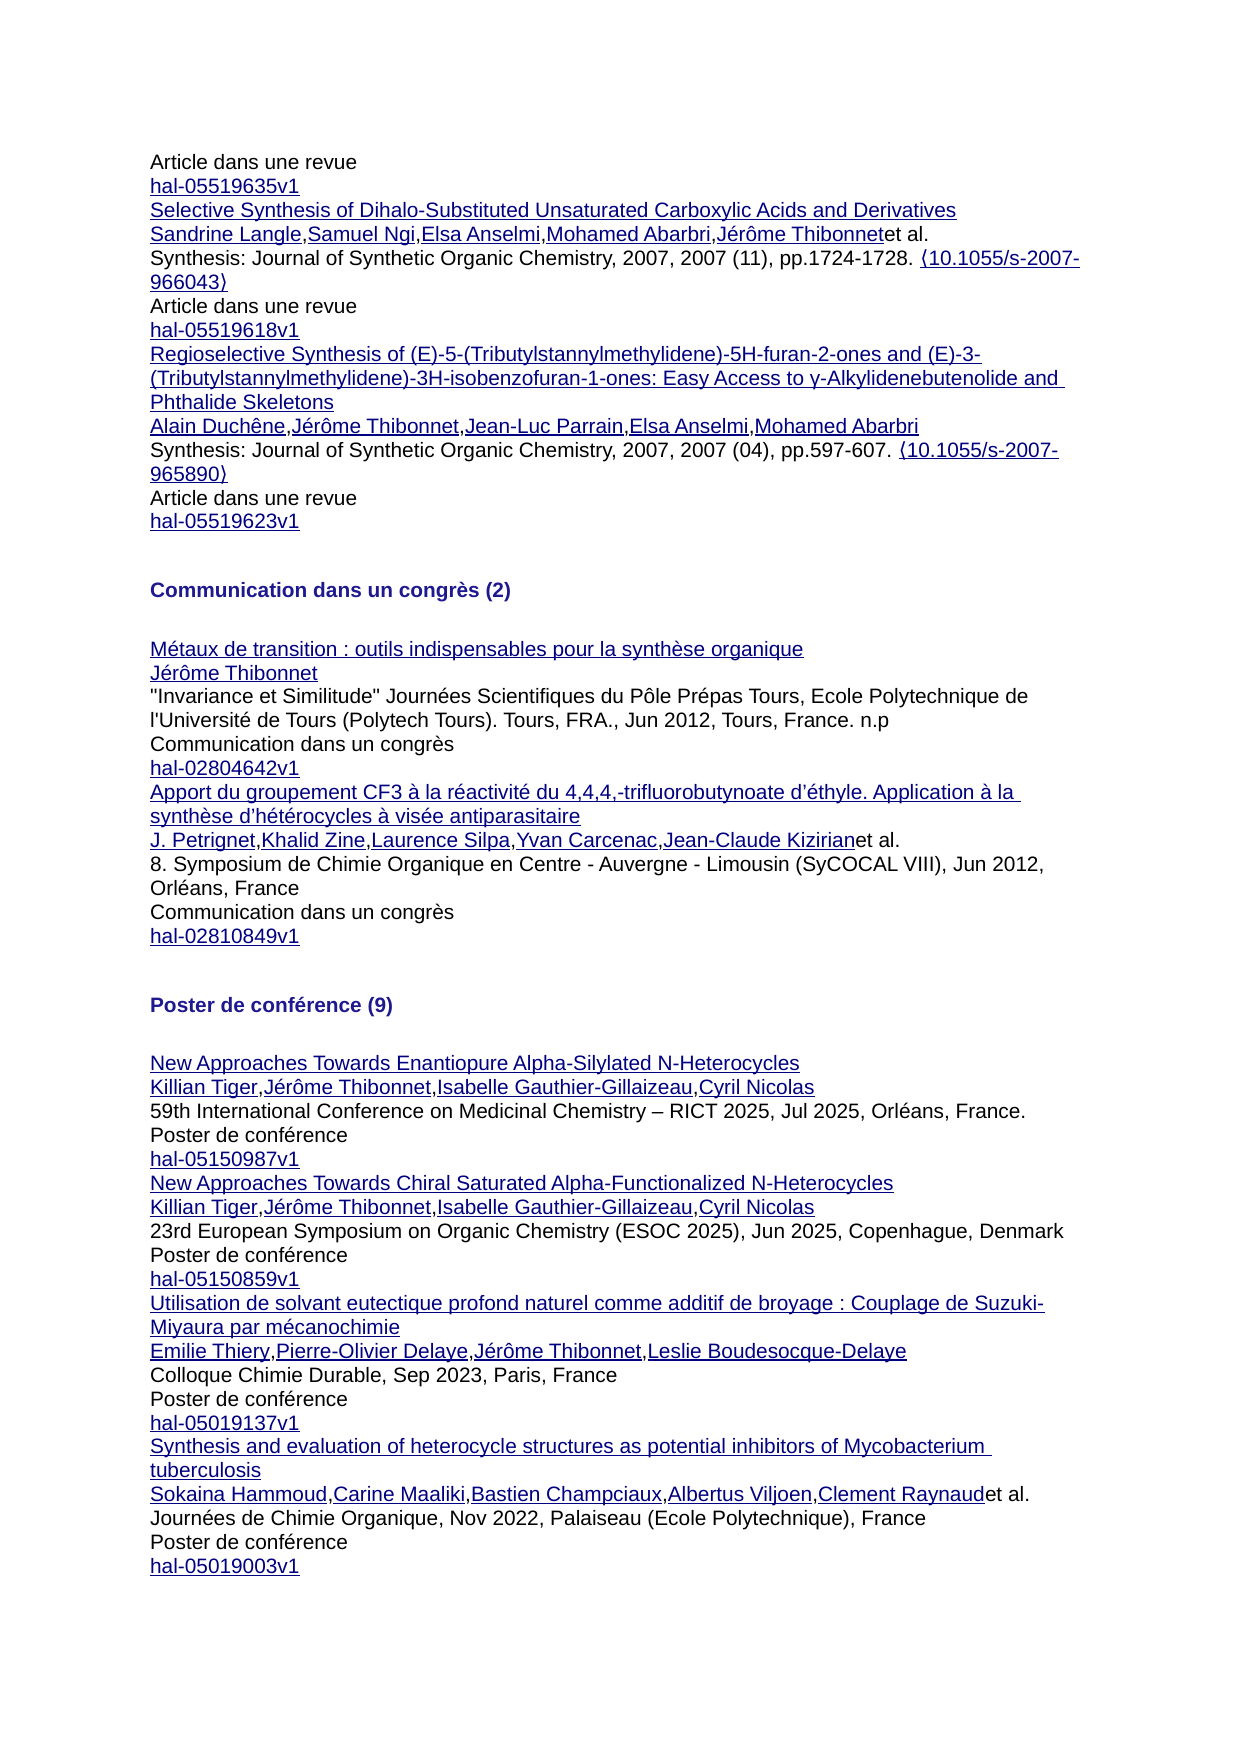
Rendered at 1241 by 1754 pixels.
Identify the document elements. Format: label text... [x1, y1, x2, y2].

table_cell Regioselective Synthesis of (E)-5-(Tributylstannylmethylidene)-5H-furan-2-ones and (E)-3-(Tributylstannylmethylidene)-3H-isobenzofuran-1-ones: Easy Access to γ-Alkylidenebutenolide and Phthalide Skeletons Alain Duchêne,Jérôme Thibonnet,Jean-Luc Parrain,Elsa Anselmi,Mohamed Abarbri Synthesis: Journal of Synthetic Organic Chemistry, 2007, 2007 (04), pp.597-607. ⟨10.1055/s-2007-965890⟩ Article dans une revue hal-05519623v1 [150, 342, 1090, 533]
table_cell Utilisation de solvant eutectique profond naturel comme additif de broyage : Couplage de Suzuki-Miyaura par mécanochimie Emilie Thiery,Pierre-Olivier Delaye,Jérôme Thibonnet,Leslie Boudesocque-Delaye Colloque Chimie Durable, Sep 2023, Paris, France Poster de conférence hal-05019137v1 [150, 1291, 1090, 1434]
table_header New Approaches Towards Enantiopure Alpha-Silylated N-Heterocycles Killian Tiger,Jérôme Thibonnet,Isabelle Gauthier-Gillaizeau,Cyril Nicolas 59th International Conference on Medicinal Chemistry ‒ RICT 2025, Jul 2025, Orléans, France. Poster de conférence hal-05150987v1 [150, 1051, 1090, 1171]
table_cell Article dans une revue hal-05519635v1 [150, 150, 1090, 198]
table_cell Selective Synthesis of Dihalo-Substituted Unsaturated Carboxylic Acids and Derivatives Sandrine Langle,Samuel Ngi,Elsa Anselmi,Mohamed Abarbri,Jérôme Thibonnetet al. Synthesis: Journal of Synthetic Organic Chemistry, 2007, 2007 (11), pp.1724-1728. ⟨10.1055/s-2007-966043⟩ Article dans une revue hal-05519618v1 [150, 198, 1090, 342]
table_cell Apport du groupement CF3 à la réactivité du 4,4,4,-trifluorobutynoate d’éthyle. Application à la synthèse d’hétérocycles à visée antiparasitaire J. Petrignet,Khalid Zine,Laurence Silpa,Yvan Carcenac,Jean-Claude Kizirianet al. 8. Symposium de Chimie Organique en Centre - Auvergne - Limousin (SyCOCAL VIII), Jun 2012, Orléans, France Communication dans un congrès hal-02810849v1 [150, 780, 1090, 948]
table_header Métaux de transition : outils indispensables pour la synthèse organique Jérôme Thibonnet "Invariance et Similitude" Journées Scientifiques du Pôle Prépas Tours, Ecole Polytechnique de l'Université de Tours (Polytech Tours). Tours, FRA., Jun 2012, Tours, France. n.p Communication dans un congrès hal-02804642v1 [150, 636, 1090, 780]
table_cell New Approaches Towards Chiral Saturated Alpha-Functionalized N-Heterocycles Killian Tiger,Jérôme Thibonnet,Isabelle Gauthier-Gillaizeau,Cyril Nicolas 23rd European Symposium on Organic Chemistry (ESOC 2025), Jun 2025, Copenhague, Denmark Poster de conférence hal-05150859v1 [150, 1171, 1090, 1291]
subtitle Communication dans un congrès (2) [150, 578, 1090, 602]
subtitle Poster de conférence (9) [150, 993, 1090, 1017]
table_cell Synthesis and evaluation of heterocycle structures as potential inhibitors of Mycobacterium tuberculosis Sokaina Hammoud,Carine Maaliki,Bastien Champciaux,Albertus Viljoen,Clement Raynaudet al. Journées de Chimie Organique, Nov 2022, Palaiseau (Ecole Polytechnique), France Poster de conférence hal-05019003v1 [150, 1434, 1090, 1578]
